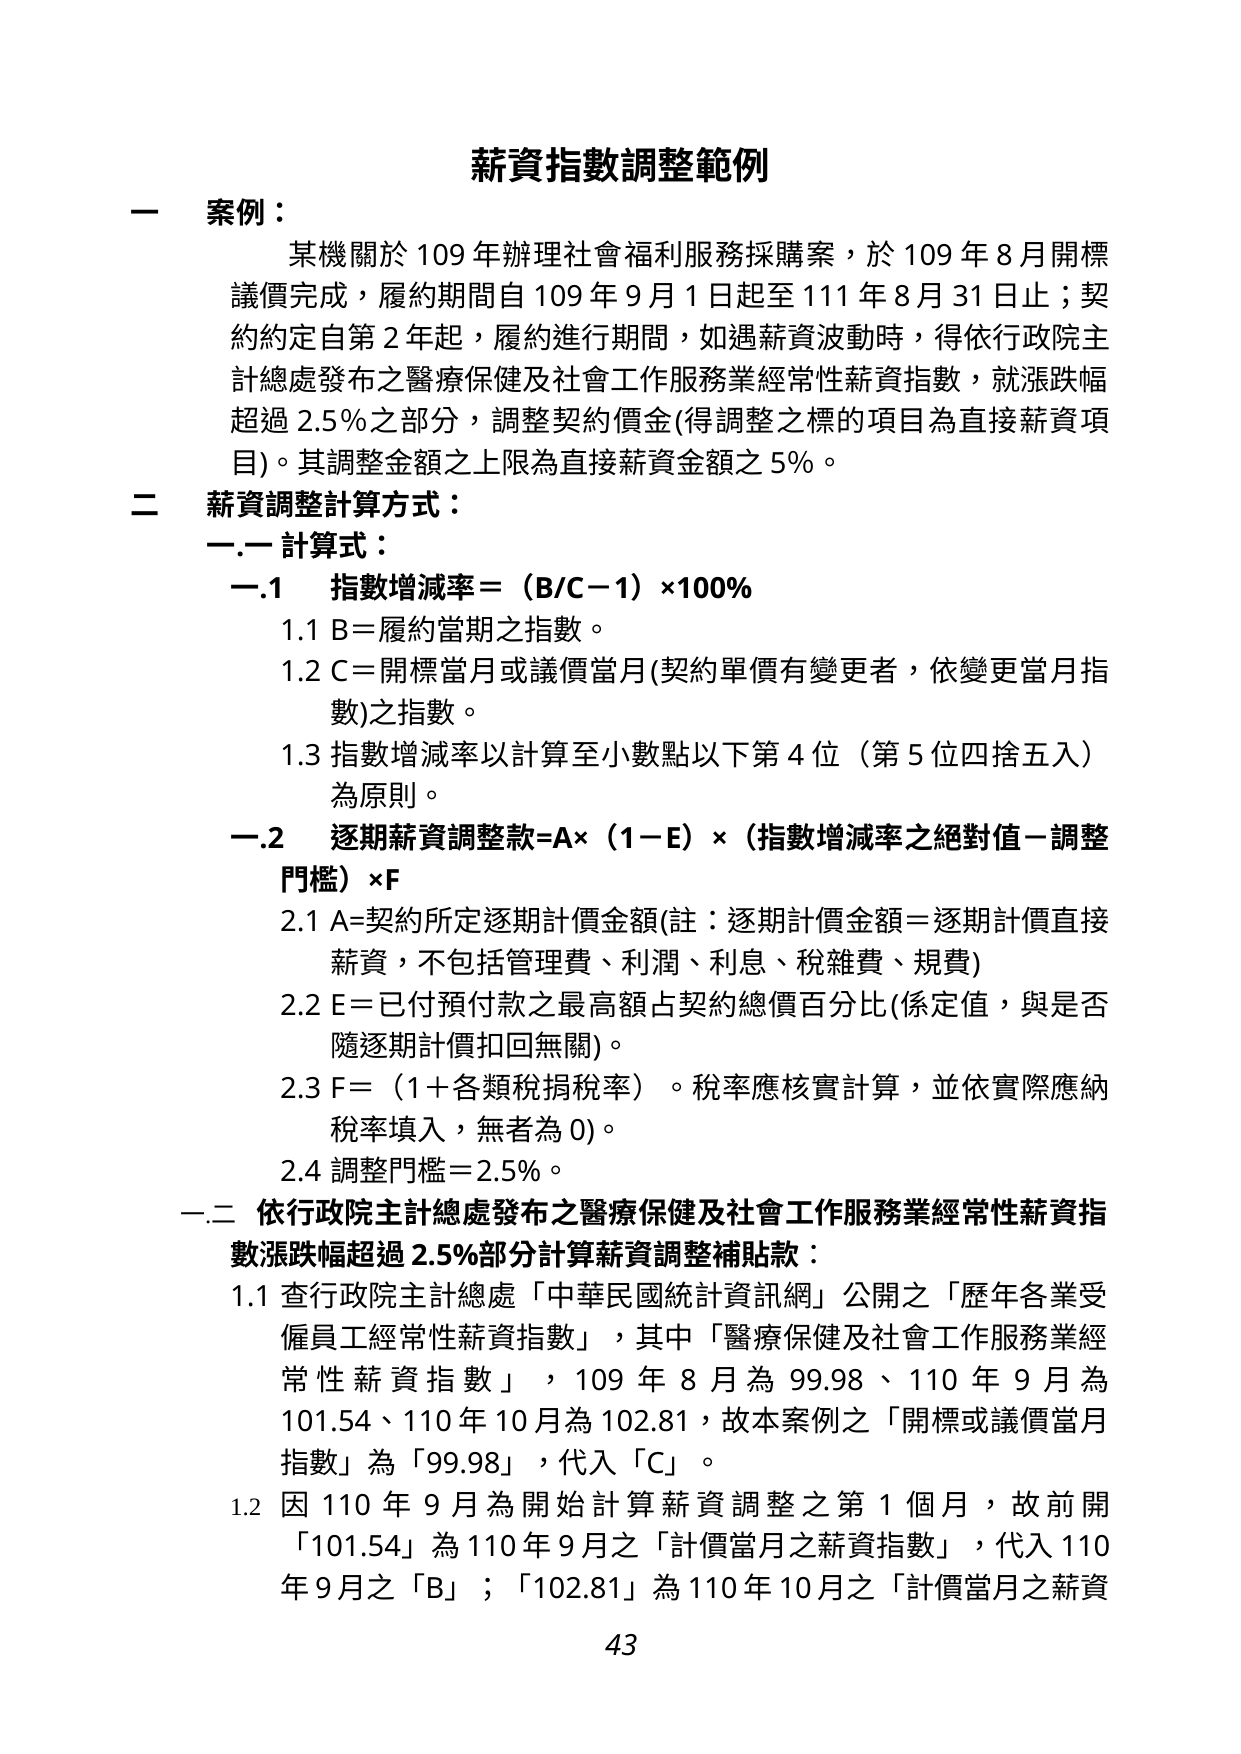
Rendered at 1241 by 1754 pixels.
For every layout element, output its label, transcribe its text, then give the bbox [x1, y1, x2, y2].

text 某機關於109年辦理社會福利服務採購案，於109年8月開標、議價完成，履約期間自109年9月1日起至111年8月31日止；契約約定自第2年起，履約進行期間，如遇薪資波動時，得依行政院主計總處發布之醫療保健及社會工作服務業經常性薪資指數，就漲跌幅超過2.5％之部分，調整契約價金(得調整之標的項目為直接薪資項目)。其調整金額之上限為直接薪資金額之5％。 [230, 232, 1110, 482]
list 依行政院主計總處發布之醫療保健及社會工作服務業經常性薪資指數漲跌幅超過2.5%部分計算薪資調整補貼款： [180, 1190, 1110, 1273]
list C＝開標當月或議價當月(契約單價有變更者，依變更當月指數)之指數。 [280, 648, 1110, 732]
list 因110年9月為開始計算薪資調整之第1個月，故前開「101.54」為110年9月之「計價當月之薪資指數」，代入110年9月之「B」；「102.81」為110年10月之「計價當月之薪資 [230, 1482, 1110, 1607]
list 查行政院主計總處「中華民國統計資訊網」公開之「歷年各業受僱員工經常性薪資指數」，其中「醫療保健及社會工作服務業經常性薪資指數」，109年8月為99.98、110年9月為101.54、110年10月為102.81，故本案例之「開標或議價當月指數」為「99.98」，代入「C」。 [230, 1273, 1110, 1482]
list B＝履約當期之指數。 [280, 607, 1110, 648]
list 逐期薪資調整款=A×（1－E）×（指數增減率之絕對值－調整門檻）×F [230, 815, 1110, 898]
list 薪資調整計算方式： [130, 482, 1110, 523]
list 指數增減率以計算至小數點以下第4位（第5位四捨五入）為原則。 [280, 732, 1110, 815]
subtitle 薪資指數調整範例 [130, 136, 1110, 190]
list F＝（1＋各類稅捐稅率）。稅率應核實計算，並依實際應納稅率填入，無者為0)。 [280, 1065, 1110, 1148]
list 指數增減率＝（B/C－1）×100% [230, 565, 1110, 607]
list E＝已付預付款之最高額占契約總價百分比(係定值，與是否隨逐期計價扣回無關)。 [280, 982, 1110, 1065]
list 調整門檻＝2.5%。 [280, 1148, 1110, 1190]
list 案例： [130, 190, 1110, 232]
list A=契約所定逐期計價金額(註：逐期計價金額＝逐期計價直接薪資，不包括管理費、利潤、利息、稅雜費、規費) [280, 898, 1110, 982]
list 計算式： [207, 523, 1110, 565]
